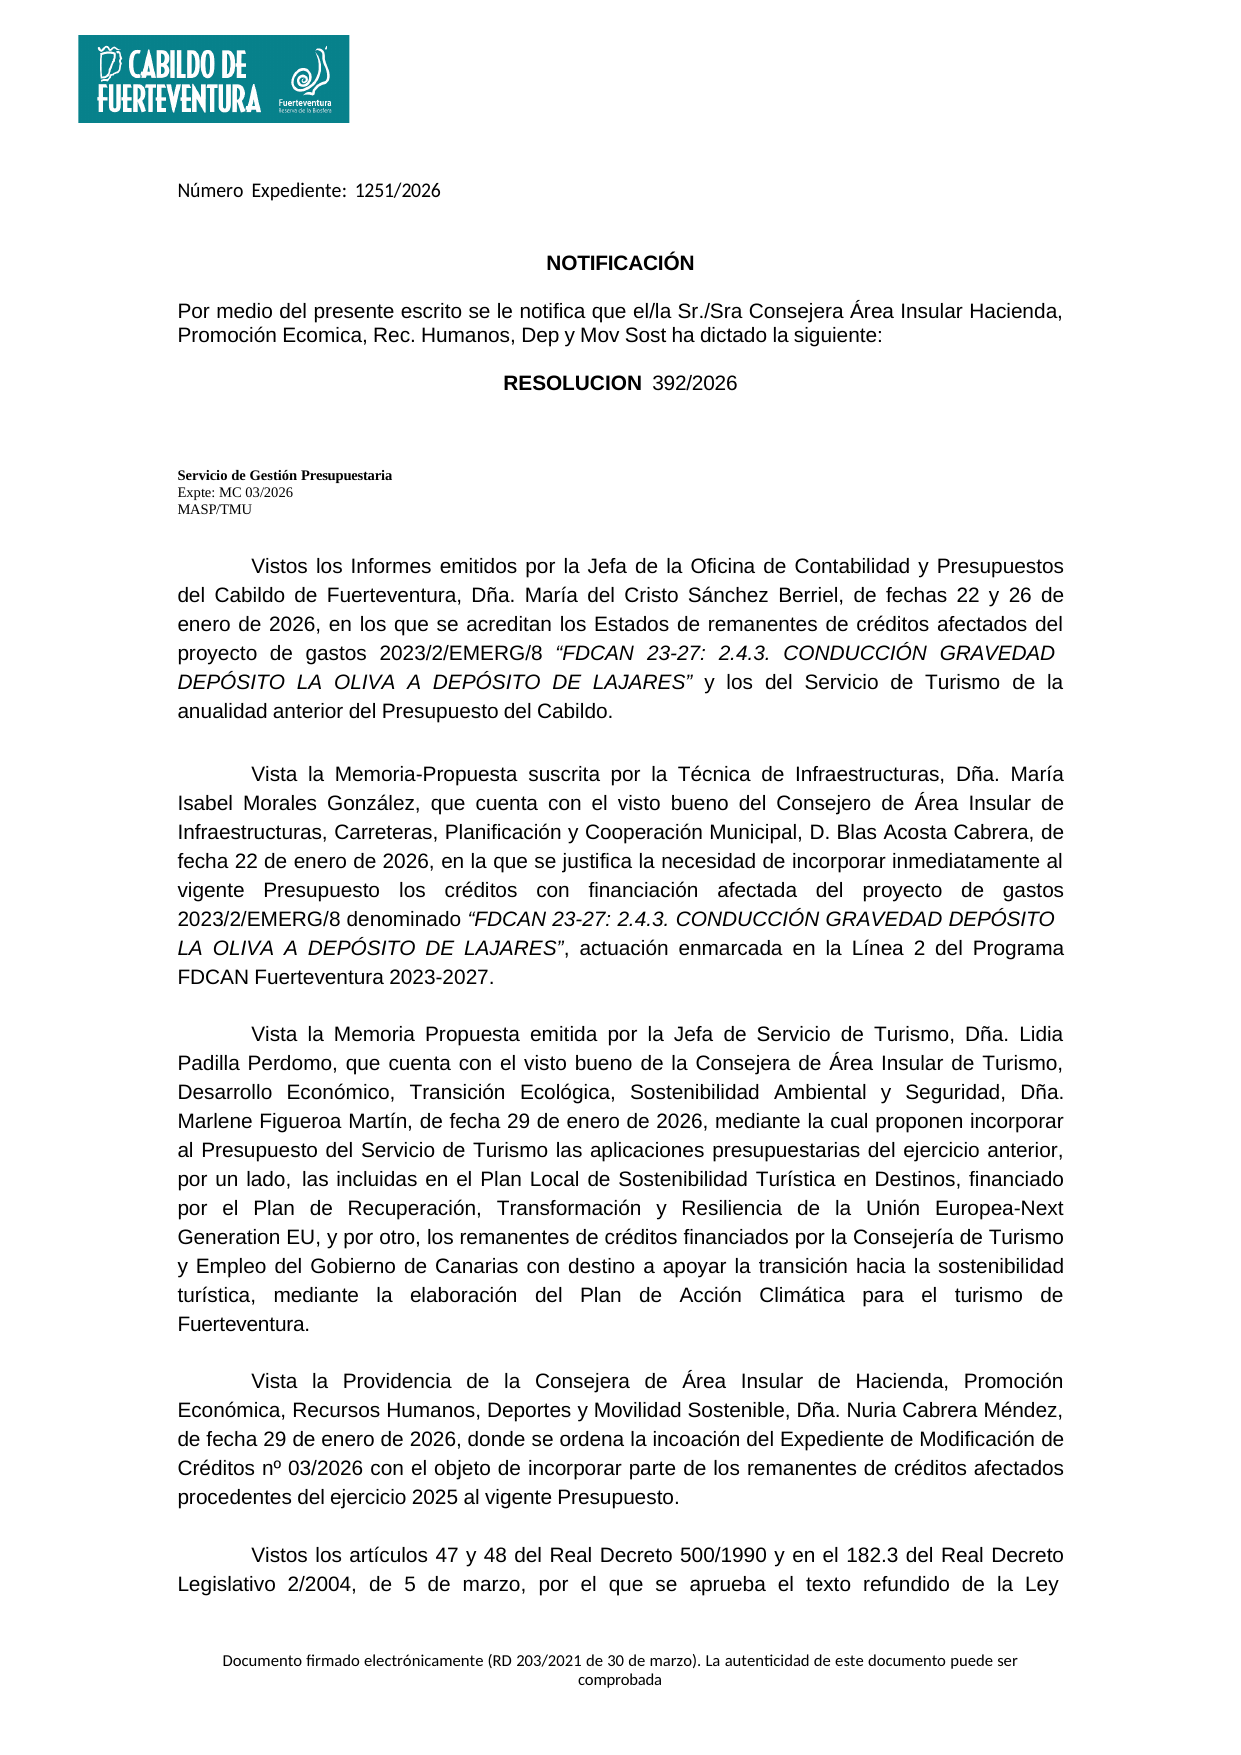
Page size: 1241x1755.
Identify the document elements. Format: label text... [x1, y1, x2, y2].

text Por medio del presente escrito se le notifica que el/la Sr./Sra Consejera Área Insular Hacienda, Promoción Ecomica, Rec. Humanos, Dep y Mov Sost ha dictado la siguiente: [177, 298, 1064, 347]
text LA OLIVA A DEPÓSITO DE LAJARES”, actuación enmarcada en la Línea 2 del Programa FDCAN Fuerteventura 2023-2027. [177, 936, 1064, 989]
text RESOLUCION 392/2026 [329, 370, 911, 394]
text Vistos los Informes emitidos por la Jefa de la Oficina de Contabilidad y Presupuestos del Cabildo de Fuerteventura, Dña. María del Cristo Sánchez Berriel, de fechas 22 y 26 de enero de 2026, en los que se acreditan los Estados de remanentes de créditos afectados del proyecto de gastos 2023/2/EMERG/8 “FDCAN 23-27: 2.4.3. CONDUCCIÓN GRAVEDAD [177, 554, 1064, 665]
text Vista la Providencia de la Consejera de Área Insular de Hacienda, Promoción Económica, Recursos Humanos, Deportes y Movilidad Sostenible, Dña. Nuria Cabrera Méndez, de fecha 29 de enero de 2026, donde se ordena la incoación del Expediente de Modificación de Créditos nº 03/2026 con el objeto de incorporar parte de los remanentes de créditos afectados procedentes del ejercicio 2025 al vigente Presupuesto. [177, 1369, 1064, 1509]
text Servicio de Gestión Presupuestaria [177, 467, 1163, 484]
text Vista la Memoria-Propuesta suscrita por la Técnica de Infraestructuras, Dña. María Isabel Morales González, que cuenta con el visto bueno del Consejero de Área Insular de Infraestructuras, Carreteras, Planificación y Cooperación Municipal, D. Blas Acosta Cabrera, de fecha 22 de enero de 2026, en la que se justifica la necesidad de incorporar inmediatamente al vigente Presupuesto los créditos con financiación afectada del proyecto de gastos 2023/2/EMERG/8 denominado “FDCAN 23-27: 2.4.3. CONDUCCIÓN GRAVEDAD DEPÓSITO [177, 762, 1064, 931]
text Vista la Memoria Propuesta emitida por la Jefa de Servicio de Turismo, Dña. Lidia Padilla Perdomo, que cuenta con el visto bueno de la Consejera de Área Insular de Turismo, Desarrollo Económico, Transición Ecológica, Sostenibilidad Ambiental y Seguridad, Dña. Marlene Figueroa Martín, de fecha 29 de enero de 2026, mediante la cual proponen incorporar al Presupuesto del Servicio de Turismo las aplicaciones presupuestarias del ejercicio anterior, por un lado, las incluidas en el Plan Local de Sostenibilidad Turística en Destinos, financiado por el Plan de Recuperación, Transformación y Resiliencia de la Unión Europea-Next Generation EU, y por otro, los remanentes de créditos financiados por la Consejería de Turismo y Empleo del Gobierno de Canarias con destino a apoyar la transición hacia la sostenibilidad turística, mediante la elaboración del Plan de Acción Climática para el turismo de Fuerteventura. [177, 1022, 1064, 1336]
subtitle NOTIFICACIÓN [329, 250, 911, 274]
text DEPÓSITO LA OLIVA A DEPÓSITO DE LAJARES” y los del Servicio de Turismo de la anualidad anterior del Presupuesto del Cabildo. [177, 670, 1064, 723]
text Número Expediente: 1251/2026 [177, 177, 1163, 203]
text Vistos los artículos 47 y 48 del Real Decreto 500/1990 y en el 182.3 del Real Decreto Legislativo 2/2004, de 5 de marzo, por el que se aprueba el texto refundido de la Ley [177, 1543, 1064, 1596]
text Expte: MC 03/2026 MASP/TMU [177, 484, 364, 517]
